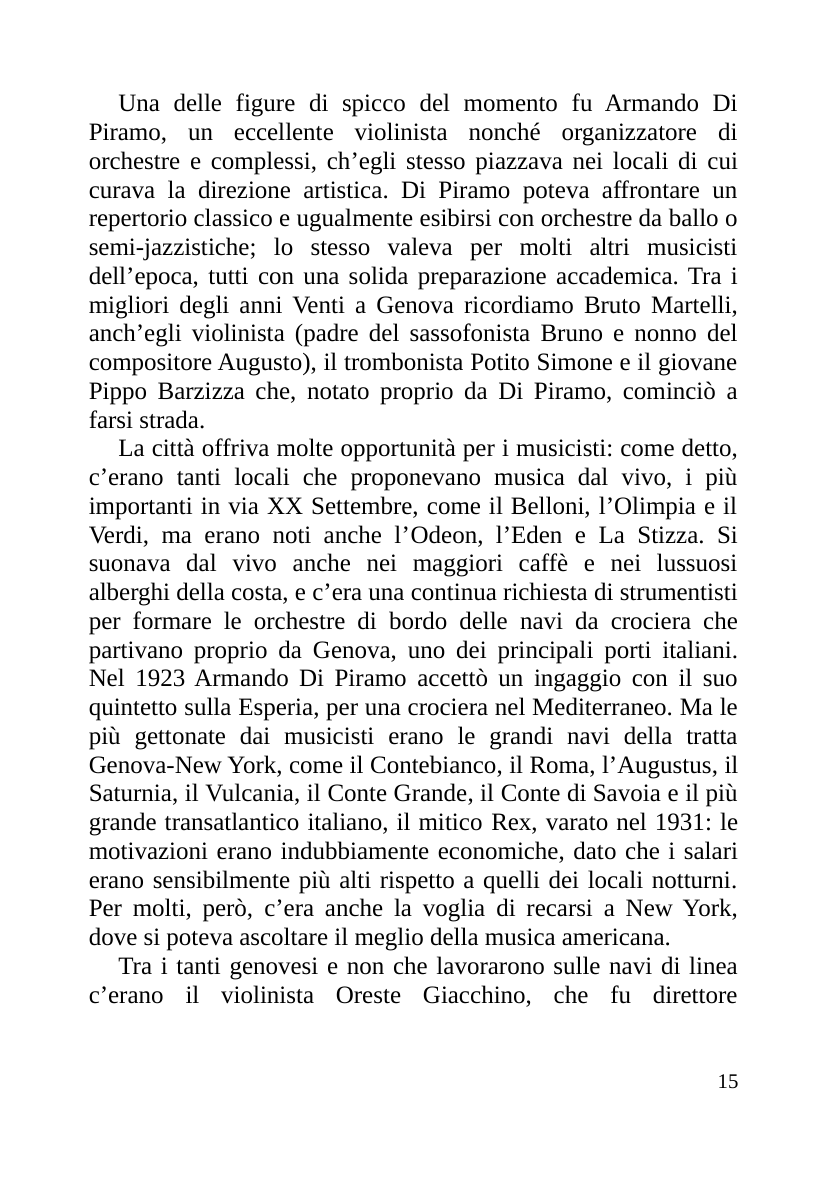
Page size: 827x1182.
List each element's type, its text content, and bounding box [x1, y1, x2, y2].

text Una delle figure di spicco del momento fu Armando Di Piramo, un eccellente violinista nonché organizzatore di orchestre e complessi, ch’egli stesso piazzava nei locali di cui curava la direzione artistica. Di Piramo poteva affrontare un repertorio classico e ugualmente esibirsi con orchestre da ballo o semi-jazzistiche; lo stesso valeva per molti altri musicisti dell’epoca, tutti con una solida preparazione accademica. Tra i migliori degli anni Venti a Genova ricordiamo Bruto Martelli, anch’egli violinista (padre del sassofonista Bruno e nonno del compositore Augusto), il trombonista Potito Simone e il giovane Pippo Barzizza che, notato proprio da Di Piramo, cominciò a farsi strada. [88, 88, 738, 433]
text La città offriva molte opportunità per i musicisti: come detto, c’erano tanti locali che proponevano musica dal vivo, i più importanti in via XX Settembre, come il Belloni, l’Olimpia e il Verdi, ma erano noti anche l’Odeon, l’Eden e La Stizza. Si suonava dal vivo anche nei maggiori caffè e nei lussuosi alberghi della costa, e c’era una continua richiesta di strumentisti per formare le orchestre di bordo delle navi da crociera che partivano proprio da Genova, uno dei principali porti italiani. Nel 1923 Armando Di Piramo accettò un ingaggio con il suo quintetto sulla Esperia, per una crociera nel Mediterraneo. Ma le più gettonate dai musicisti erano le grandi navi della tratta Genova-New York, come il Contebianco, il Roma, l’Augustus, il Saturnia, il Vulcania, il Conte Grande, il Conte di Savoia e il più grande transatlantico italiano, il mitico Rex, varato nel 1931: le motivazioni erano indubbiamente economiche, dato che i salari erano sensibilmente più alti rispetto a quelli dei locali notturni. Per molti, però, c’era anche la voglia di recarsi a New York, dove si poteva ascoltare il meglio della musica americana. [88, 433, 738, 951]
text Tra i tanti genovesi e non che lavorarono sulle navi di linea c’erano il violinista Oreste Giacchino, che fu direttore [88, 951, 738, 1008]
